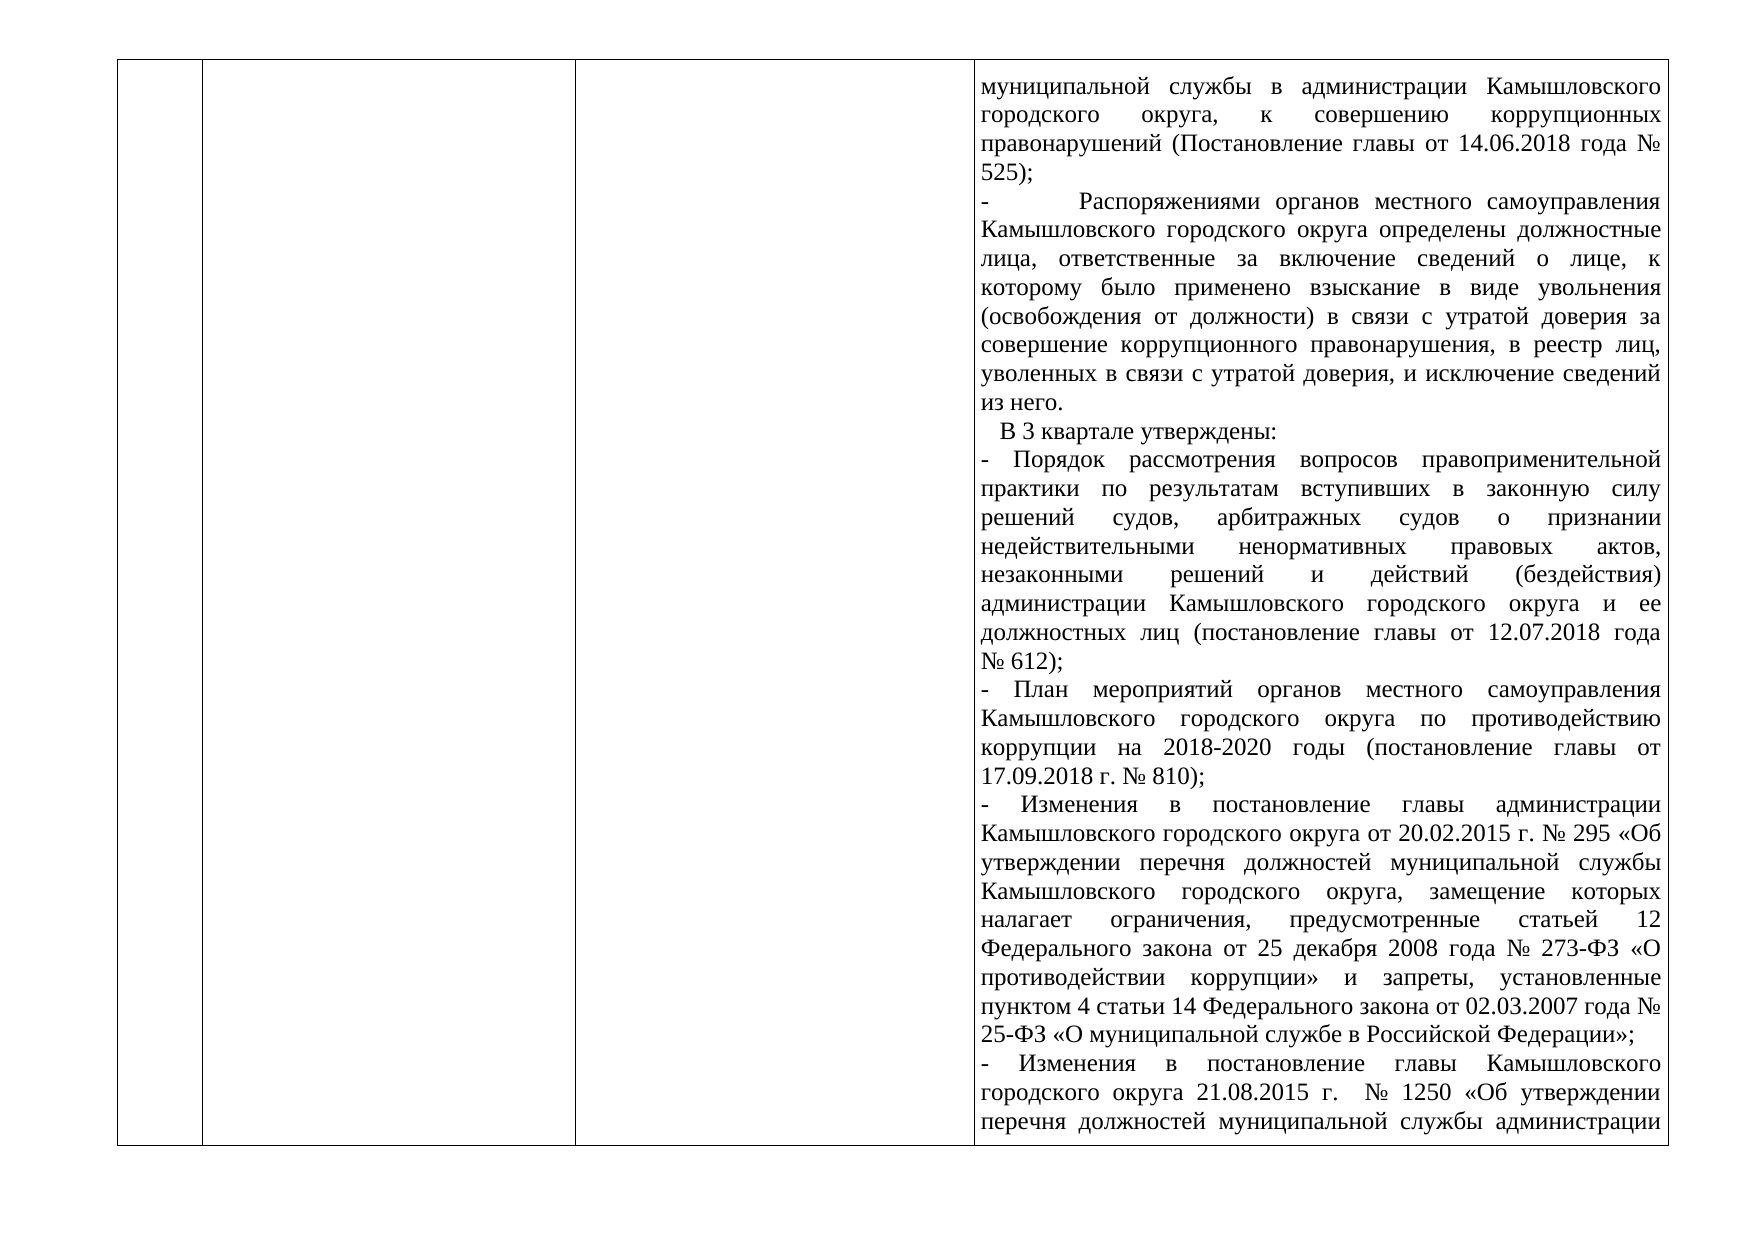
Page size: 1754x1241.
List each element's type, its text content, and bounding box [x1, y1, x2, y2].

table_cell [203, 60, 575, 1145]
table_cell муниципальной службы в администрации Камышловского городского округа, к совершению коррупционных правонарушений (Постановление главы от 14.06.2018 года № 525); - Распоряжениями органов местного самоуправления Камышловского городского округа определены должностные лица, ответственные за включение сведений о лице, к которому было применено взыскание в виде увольнения (освобождения от должности) в связи с утратой доверия за совершение коррупционного правонарушения, в реестр лиц, уволенных в связи с утратой доверия, и исключение сведений из него. В 3 квартале утверждены: - Порядок рассмотрения вопросов правоприменительной практики по результатам вступивших в законную силу решений судов, арбитражных судов о признании недействительными ненормативных правовых актов, незаконными решений и действий (бездействия) администрации Камышловского городского округа и ее должностных лиц (постановление главы от 12.07.2018 года № 612); - План мероприятий органов местного самоуправления Камышловского городского округа по противодействию коррупции на 2018-2020 годы (постановление главы от 17.09.2018 г. № 810); - Изменения в постановление главы администрации Камышловского городского округа от 20.02.2015 г. № 295 «Об утверждении перечня должностей муниципальной службы Камышловского городского округа, замещение которых налагает ограничения, предусмотренные статьей 12 Федерального закона от 25 декабря 2008 года № 273-ФЗ «О противодействии коррупции» и запреты, установленные пунктом 4 статьи 14 Федерального закона от 02.03.2007 года № 25-ФЗ «О муниципальной службе в Российской Федерации»; - Изменения в постановление главы Камышловского городского округа 21.08.2015 г. № 1250 «Об утверждении перечня должностей муниципальной службы администрации [975, 60, 1668, 1145]
table_cell [576, 60, 974, 1145]
table_cell [118, 60, 202, 1145]
